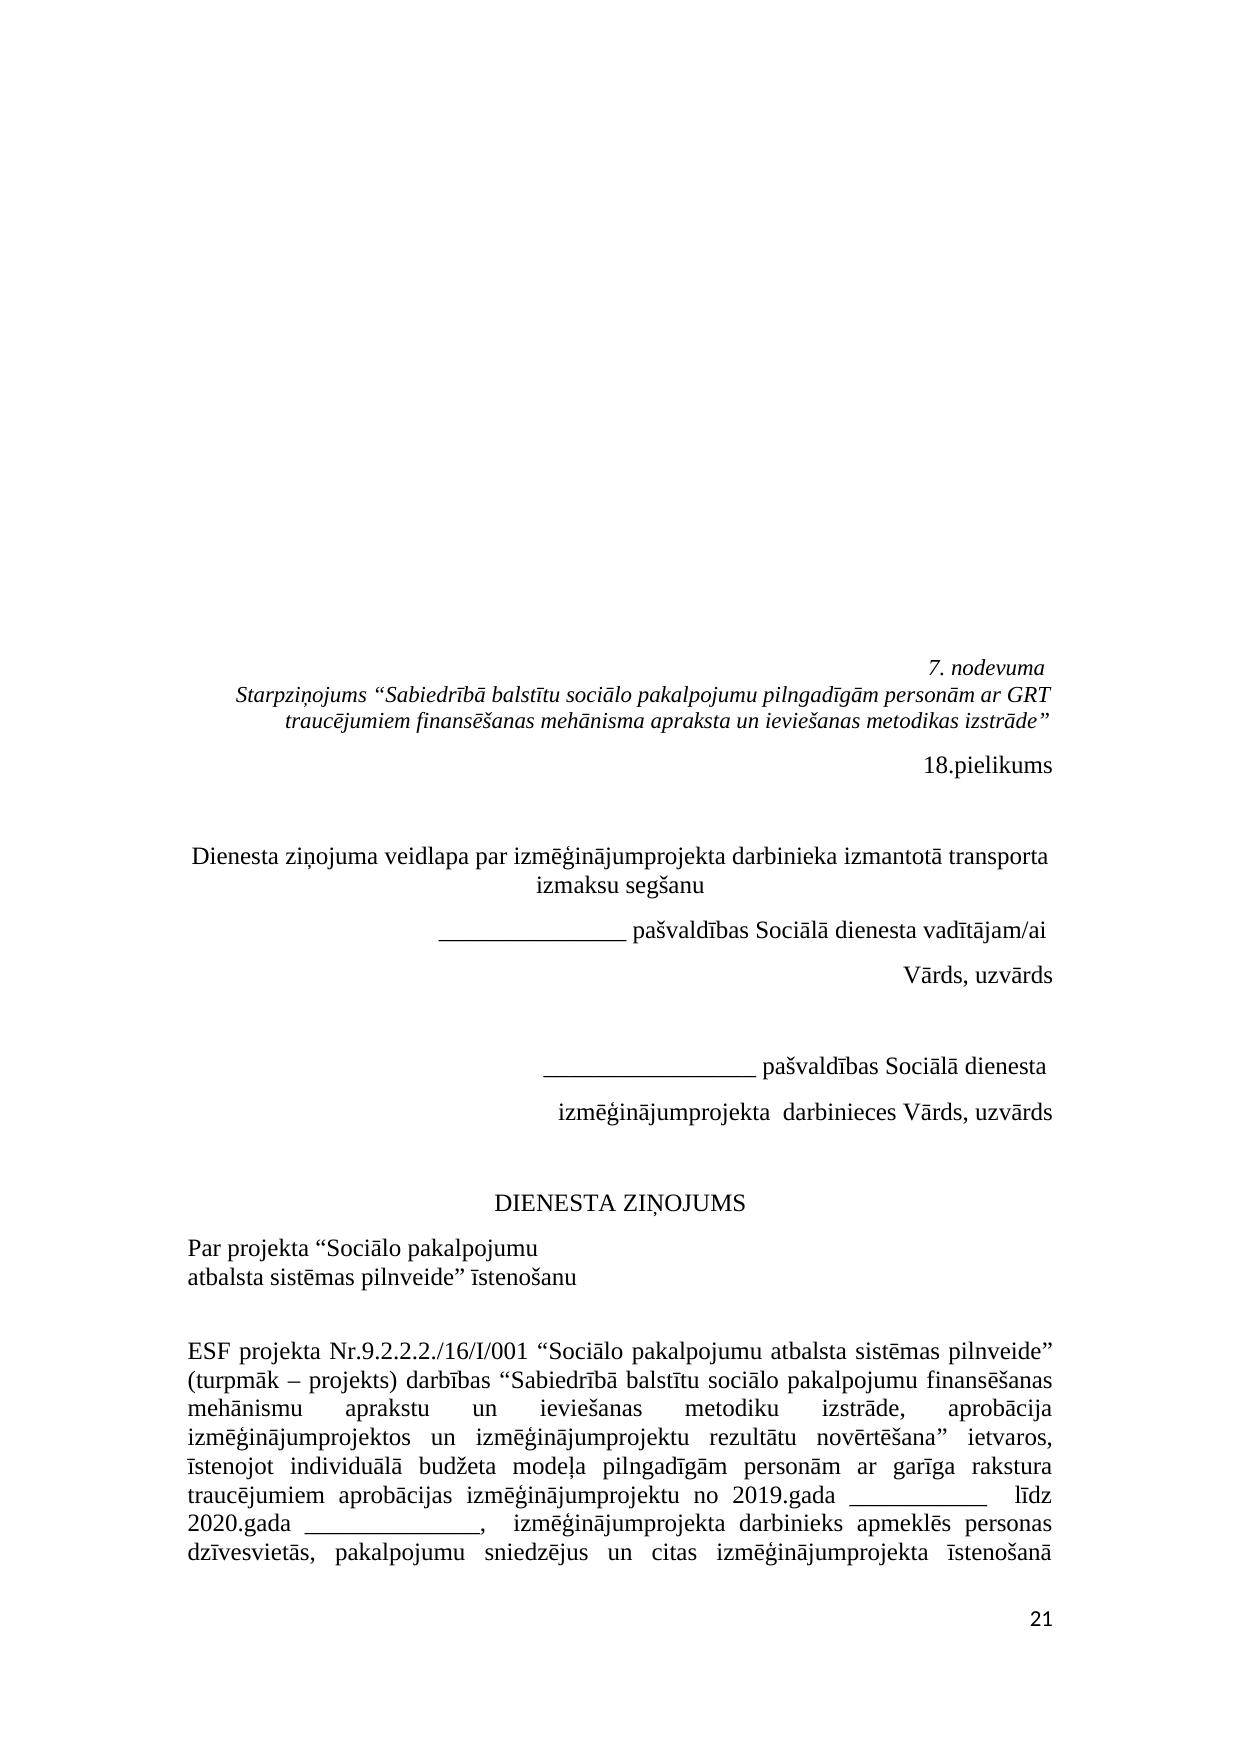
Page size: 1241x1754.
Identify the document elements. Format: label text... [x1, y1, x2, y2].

text 7. nodevuma [187, 654, 1053, 681]
text _________________ pašvaldības Sociālā dienesta [187, 1051, 1053, 1080]
text atbalsta sistēmas pilnveide” īstenošanu [187, 1262, 1053, 1291]
text 18.pielikums [187, 750, 1053, 779]
text izmēģinājumprojekta darbinieces Vārds, uzvārds [187, 1097, 1053, 1126]
text Vārds, uzvārds [187, 961, 1053, 989]
text Dienesta ziņojuma veidlapa par izmēģinājumprojekta darbinieka izmantotā transporta izmaksu segšanu [187, 841, 1053, 898]
text DIENESTA ZIŅOJUMS [187, 1188, 1053, 1216]
text ESF projekta Nr.9.2.2.2./16/I/001 “Sociālo pakalpojumu atbalsta sistēmas pilnveide” (turpmāk – projekts) darbības “Sabiedrībā balstītu sociālo pakalpojumu finansēšanas mehānismu aprakstu un ieviešanas metodiku izstrāde, aprobācija izmēģinājumprojektos un izmēģinājumprojektu rezultātu novērtēšana” ietvaros, īstenojot individuālā budžeta modeļa pilngadīgām personām ar garīga rakstura traucējumiem aprobācijas izmēģinājumprojektu no 2019.gada ___________ līdz 2020.gada ______________, izmēģinājumprojekta darbinieks apmeklēs personas dzīvesvietās, pakalpojumu sniedzējus un citas izmēģinājumprojekta īstenošanā [187, 1336, 1053, 1566]
text Starpziņojums “Sabiedrībā balstītu sociālo pakalpojumu pilngadīgām personām ar GRT traucējumiem finansēšanas mehānisma apraksta un ieviešanas metodikas izstrāde” [187, 681, 1053, 733]
text _______________ pašvaldības Sociālā dienesta vadītājam/ai [187, 915, 1053, 944]
text Par projekta “Sociālo pakalpojumu [187, 1233, 1053, 1262]
